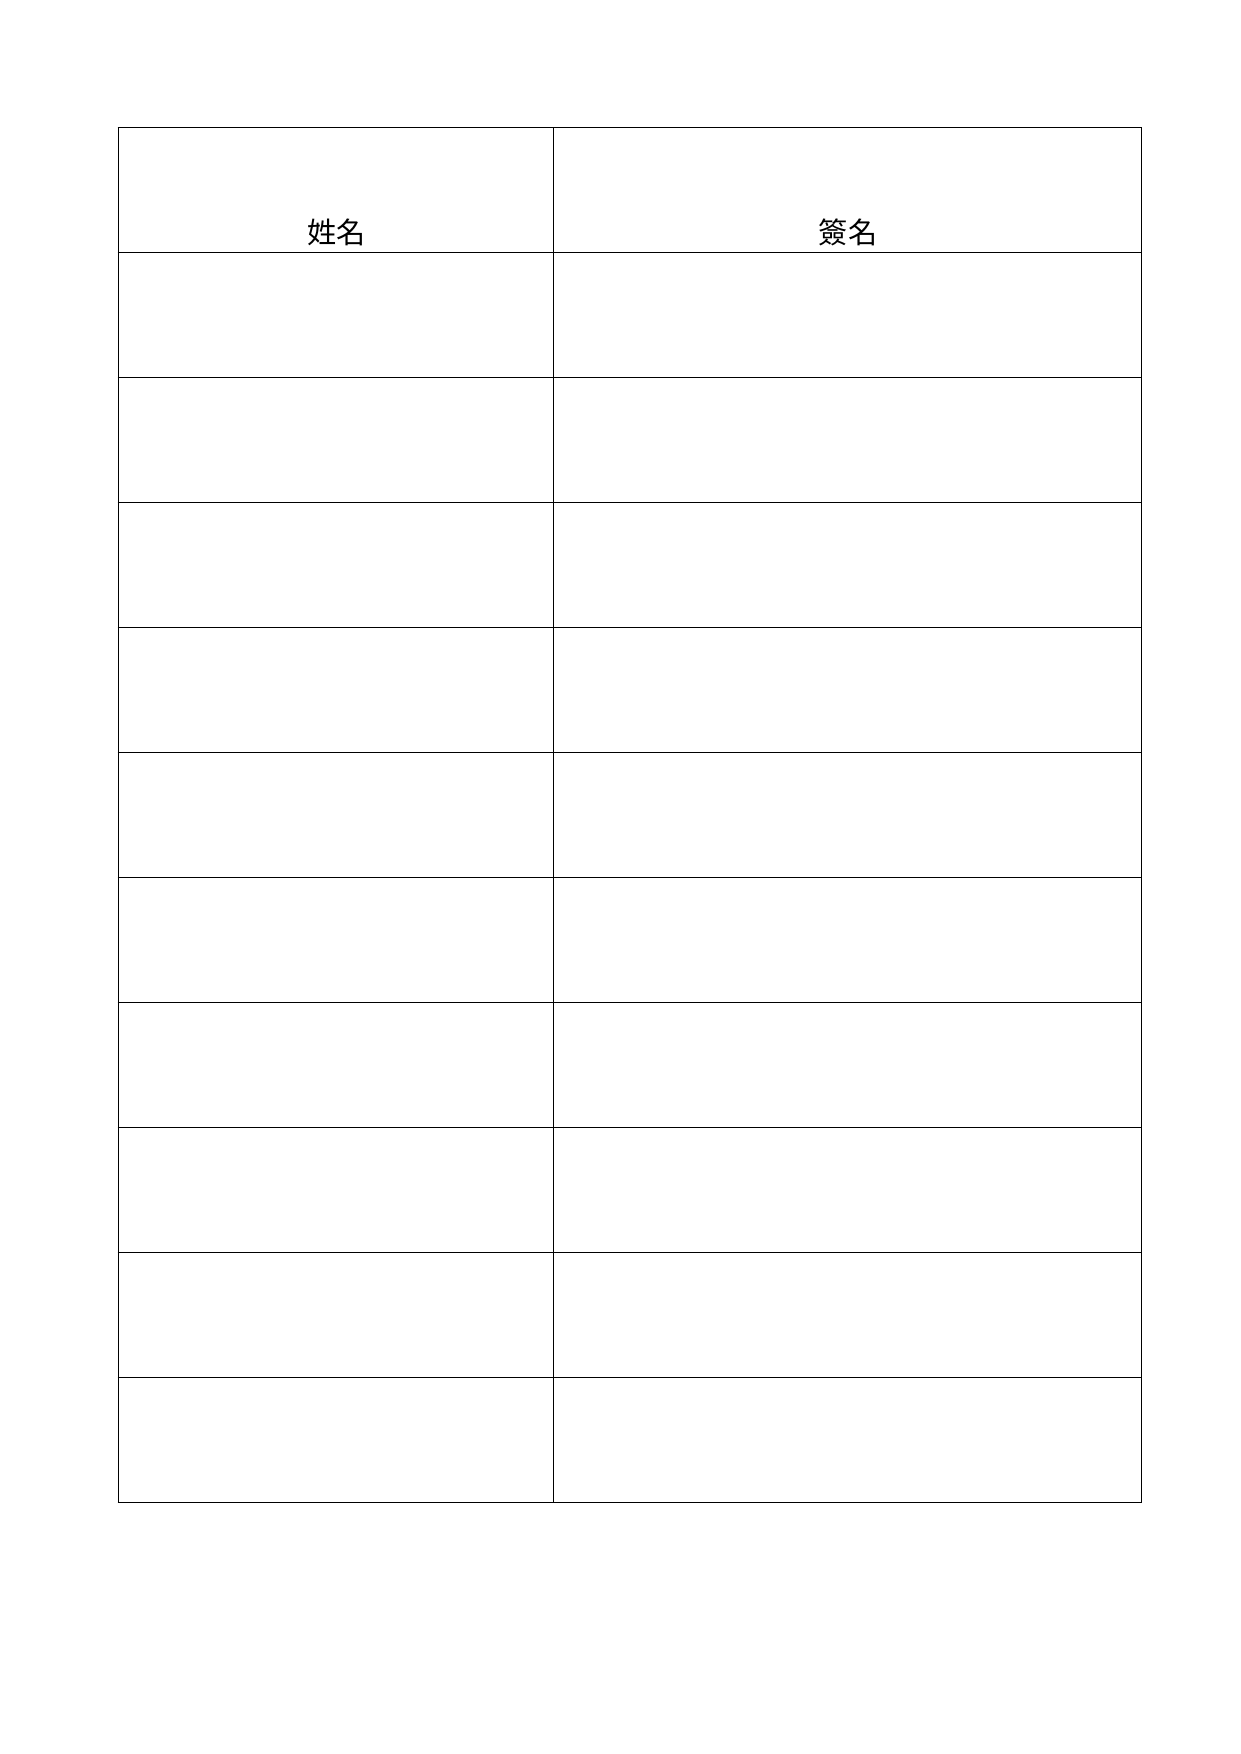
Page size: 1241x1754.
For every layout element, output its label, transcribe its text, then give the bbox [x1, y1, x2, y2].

table_cell [119, 878, 553, 1002]
table_cell [554, 503, 1141, 627]
table_cell [119, 253, 553, 377]
table_cell [554, 753, 1141, 877]
table_cell [554, 1128, 1141, 1252]
table_cell [554, 1378, 1141, 1502]
table_cell [554, 628, 1141, 752]
table_cell [119, 378, 553, 502]
table_cell [554, 1003, 1141, 1127]
table_cell [554, 253, 1141, 377]
table_cell [119, 628, 553, 752]
table_cell [119, 1378, 553, 1502]
table_cell [119, 1003, 553, 1127]
table_cell [119, 753, 553, 877]
table_cell [119, 1253, 553, 1377]
table_cell [119, 1128, 553, 1252]
table_header 簽名 [554, 128, 1141, 252]
table_cell [554, 1253, 1141, 1377]
table_cell [554, 378, 1141, 502]
table_header 姓名 [119, 128, 553, 252]
table_cell [554, 878, 1141, 1002]
table_cell [119, 503, 553, 627]
